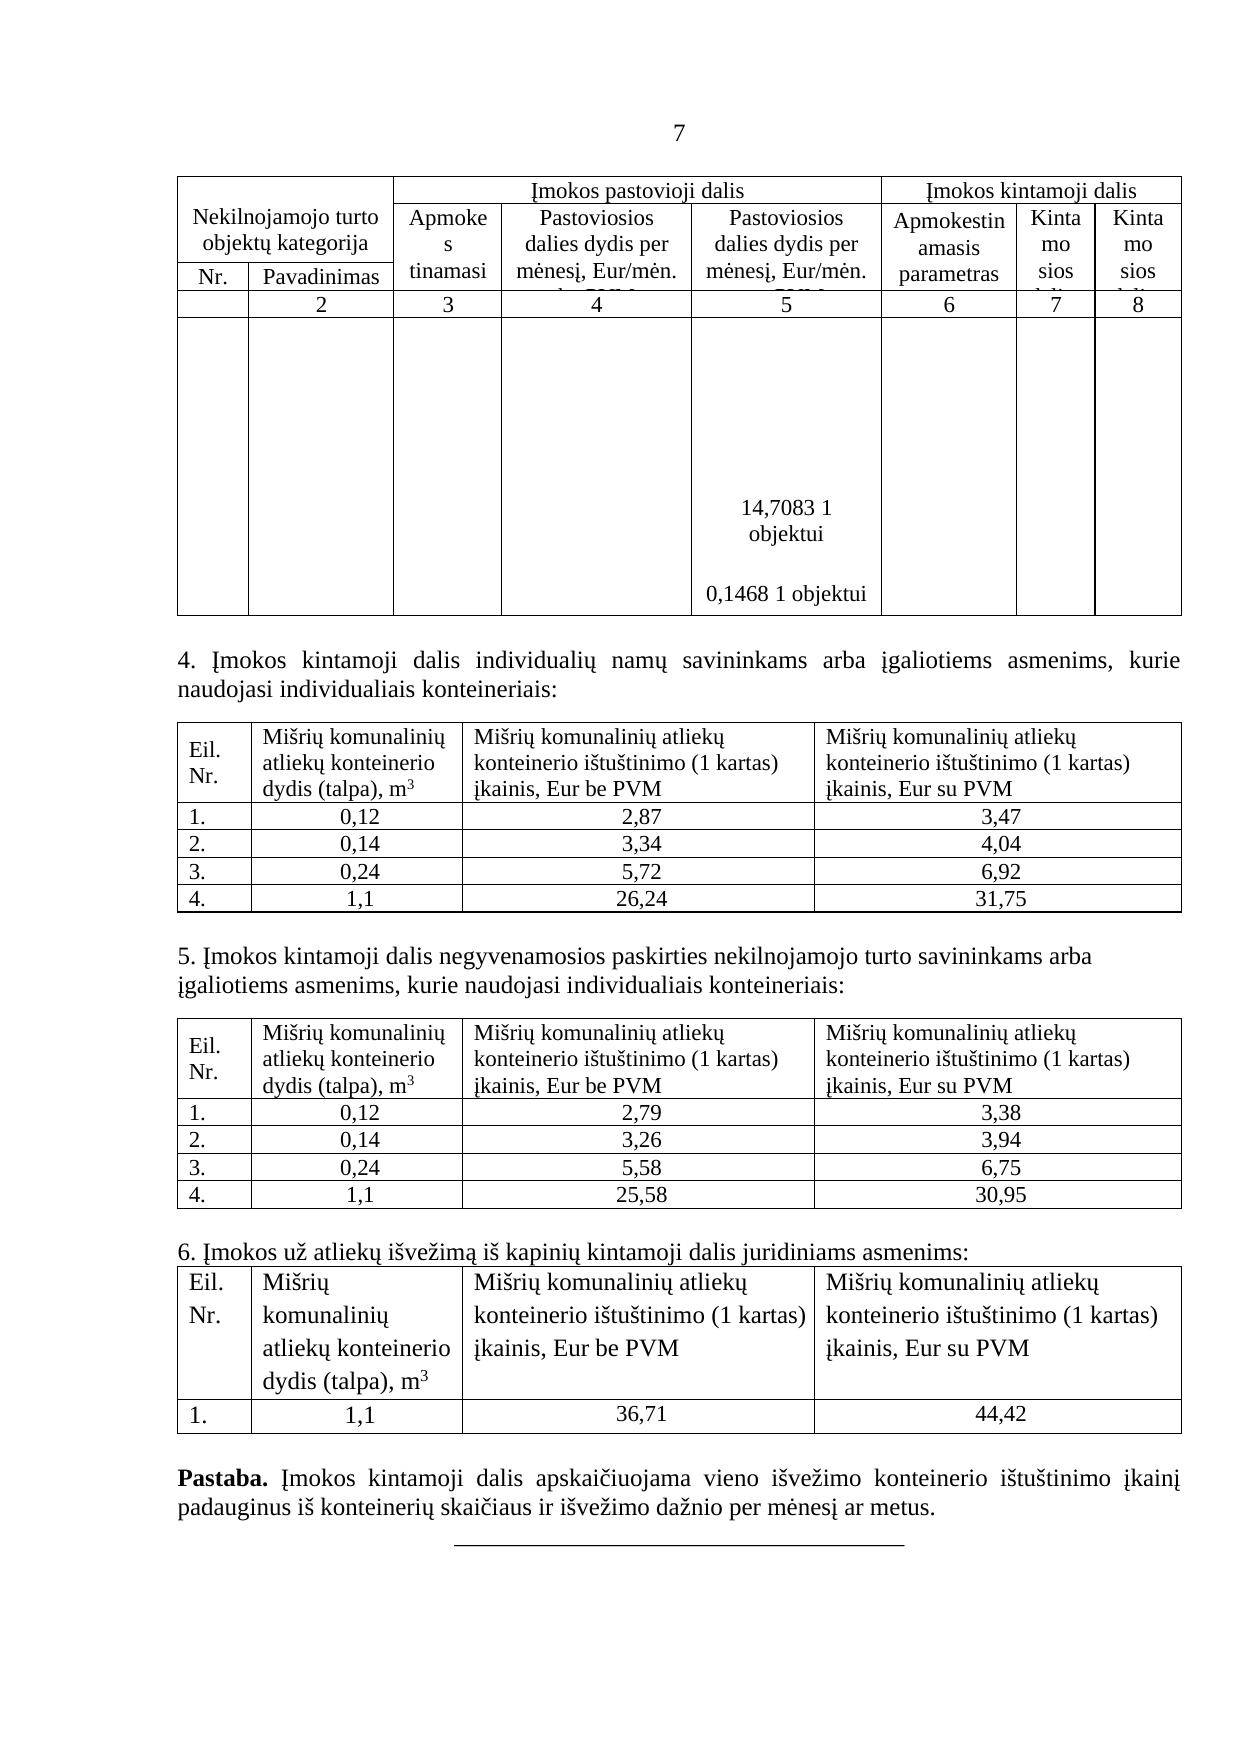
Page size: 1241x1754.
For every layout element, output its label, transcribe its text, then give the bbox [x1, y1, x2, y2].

text 4. Įmokos kintamoji dalis individualių namų savininkams arba įgaliotiems asmenims, kurie naudojasi individualiais konteineriais: [177, 645, 1181, 703]
table_cell Kintamo sios dalies dydis, Eur/mėn. su PVM [1096, 204, 1181, 290]
table_cell 2 [249, 291, 393, 317]
table_cell 1,1 [252, 1181, 462, 1208]
table_cell [1096, 318, 1181, 615]
table_cell 5,58 [463, 1154, 814, 1180]
table_cell 3. [178, 1154, 251, 1180]
table_cell 2,2062 1 objektui 5,8830 1 objektui 10,2956 1 objektui 14,7083 1 objektui 2,2062 1 objektui 5,8830 1 objektui 10,2956 1 objektui 14,7083 1 objektui 2,2062 1 objektui 5,8830 1 objektui 10,2956 1 objektui 14,7083 1 objektui 2,2062 1 objektui 5,8830 1 objektui 10,2956 1 objektui 14,7083 1 objektui 2,2062 1 objektui 5,8830 1 objektui 10,2956 1 objektui 14,7083 1 objektui 2,2062 1 objektui 5,8830 1 objektui 10,2956 1 objektui 14,7083 1 objektui 2,2062 1 objektui 5,8830 1 objektui 10,2956 1 objektui 14,7083 1 objektui 2,2062 1 objektui 5,8830 1 objektui 10,2956 1 objektui 14,7083 1 objektui 2,2062 1 objektui 5,8830 1 objektui 10,2956 1 objektui 14,7083 1 objektui 2,2062 1 objektui 5,8830 1 objektui 10,2956 1 objektui 14,7083 1 objektui 2,2062 1 objektui 5,8830 1 objektui 10,2956 1 objektui 14,7083 1 objektui 2,2062 1 objektui 5,8830 1 objektui 10,2956 1 objektui 14,7083 1 objektui 2,2062 1 objektui 5,8830 1 objektui 10,2956 1 objektui 14,7083 1 objektui 2,2062 1 objektui 5,8830 1 objektui 10,2956 1 objektui 14,7083 1 objektui 2,2062 1 objektui 5,8830 1 objektui 10,2956 1 objektui 14,7083 1 objektui 2,2062 1 objektui 5,8830 1 objektui 10,2956 1 objektui 14,7083 1 objektui 0,1468 1 objektui 0,1468 1 objektui [692, 318, 881, 615]
table_cell 0,12 [252, 803, 462, 829]
table_header Mišrių komunalinių atliekų konteinerio ištuštinimo (1 kartas) įkainis, Eur su PVM [815, 1019, 1181, 1098]
table_header Nekilnojamojo turto objektų kategorija [178, 177, 393, 262]
table_cell 1. [178, 1099, 251, 1125]
table_cell 3,47 [815, 803, 1181, 829]
table_cell 1,1 [252, 885, 462, 911]
table_cell [249, 318, 393, 615]
table_cell 6 [882, 291, 1016, 317]
table_header Eil. Nr. [178, 1019, 251, 1098]
table_cell 4,04 [815, 830, 1181, 857]
table_header Mišrių komunalinių atliekų konteinerio ištuštinimo (1 kartas) įkainis, Eur be PVM [463, 1267, 814, 1399]
table_cell 30,95 [815, 1181, 1181, 1208]
table_cell Pavadinimas [249, 263, 393, 290]
table_cell [394, 318, 501, 615]
table_cell Pastoviosios dalies dydis per mėnesį, Eur/mėn. be PVM [502, 204, 691, 290]
table_cell [1017, 318, 1094, 615]
table_cell 0,12 [252, 1099, 462, 1125]
table_header Eil. Nr. [178, 1267, 251, 1399]
table_cell 1,1 [252, 1400, 462, 1433]
table_cell 3,94 [815, 1126, 1181, 1153]
table_cell [178, 291, 248, 317]
table_cell 4. [178, 1181, 251, 1208]
text 6. Įmokos už atliekų išvežimą iš kapinių kintamoji dalis juridiniams asmenims: [177, 1237, 1181, 1266]
table_cell [502, 318, 691, 615]
table_cell 0,24 [252, 858, 462, 884]
table_cell 44,42 [815, 1400, 1181, 1433]
table_cell Apmokestinamasis parametras [882, 204, 1016, 290]
table_cell 2,79 [463, 1099, 814, 1125]
table_cell 6,75 [815, 1154, 1181, 1180]
table_header Eil. Nr. [178, 723, 251, 802]
text Pastaba. Įmokos kintamoji dalis apskaičiuojama vieno išvežimo konteinerio ištuštinimo įkainį padauginus iš konteinerių skaičiaus ir išvežimo dažnio per mėnesį ar metus. [177, 1463, 1181, 1521]
table_header Mišrių komunalinių atliekų konteinerio dydis (talpa), m3 [252, 1019, 462, 1098]
table_cell 1. [178, 1400, 251, 1433]
table_header Mišrių komunalinių atliekų konteinerio ištuštinimo (1 kartas) įkainis, Eur be PVM [463, 723, 814, 802]
table_cell 5,72 [463, 858, 814, 884]
table_cell 36,71 [463, 1400, 814, 1433]
table_cell 6,92 [815, 858, 1181, 884]
table_cell 5 [692, 291, 881, 317]
table_cell [178, 318, 248, 615]
subtitle ____________________________________ [177, 1521, 1181, 1549]
table_cell 25,58 [463, 1181, 814, 1208]
table_cell 0,14 [252, 1126, 462, 1153]
table_header Įmokos kintamoji dalis [882, 177, 1181, 203]
table_cell 0,24 [252, 1154, 462, 1180]
table_cell 3. [178, 858, 251, 884]
table_cell 2,87 [463, 803, 814, 829]
table_cell 31,75 [815, 885, 1181, 911]
table_cell 7 [1017, 291, 1094, 317]
table_cell 3,38 [815, 1099, 1181, 1125]
table_cell 3,26 [463, 1126, 814, 1153]
table_header Mišrių komunalinių atliekų konteinerio ištuštinimo (1 kartas) įkainis, Eur su PVM [815, 1267, 1181, 1399]
table_cell 2. [178, 830, 251, 857]
table_header Mišrių komunalinių atliekų konteinerio dydis (talpa), m3 [252, 723, 462, 802]
table_header Mišrių komunalinių atliekų konteinerio dydis (talpa), m3 [252, 1267, 462, 1399]
text 5. Įmokos kintamoji dalis negyvenamosios paskirties nekilnojamojo turto savininkams arba įgaliotiems asmenims, kurie naudojasi individualiais konteineriais: [177, 941, 1181, 999]
table_cell 0,14 [252, 830, 462, 857]
table_cell 1. [178, 803, 251, 829]
table_cell 8 [1096, 291, 1181, 317]
table_cell 3 [394, 291, 501, 317]
table_cell 3,34 [463, 830, 814, 857]
table_cell Kintamo sios dalies dydis, Eur/mėn. be PVM [1017, 204, 1094, 290]
table_cell [882, 318, 1016, 615]
table_header Įmokos pastovioji dalis [394, 177, 881, 203]
table_cell 26,24 [463, 885, 814, 911]
table_header Mišrių komunalinių atliekų konteinerio ištuštinimo (1 kartas) įkainis, Eur be PVM [463, 1019, 814, 1098]
table_cell Nr. [178, 263, 248, 290]
table_cell 4 [502, 291, 691, 317]
table_cell Pastoviosios dalies dydis per mėnesį, Eur/mėn. su PVM [692, 204, 881, 290]
table_cell 2. [178, 1126, 251, 1153]
table_cell Apmokes tinamasis parame tras [394, 204, 501, 290]
table_header Mišrių komunalinių atliekų konteinerio ištuštinimo (1 kartas) įkainis, Eur su PVM [815, 723, 1181, 802]
table_cell 4. [178, 885, 251, 911]
